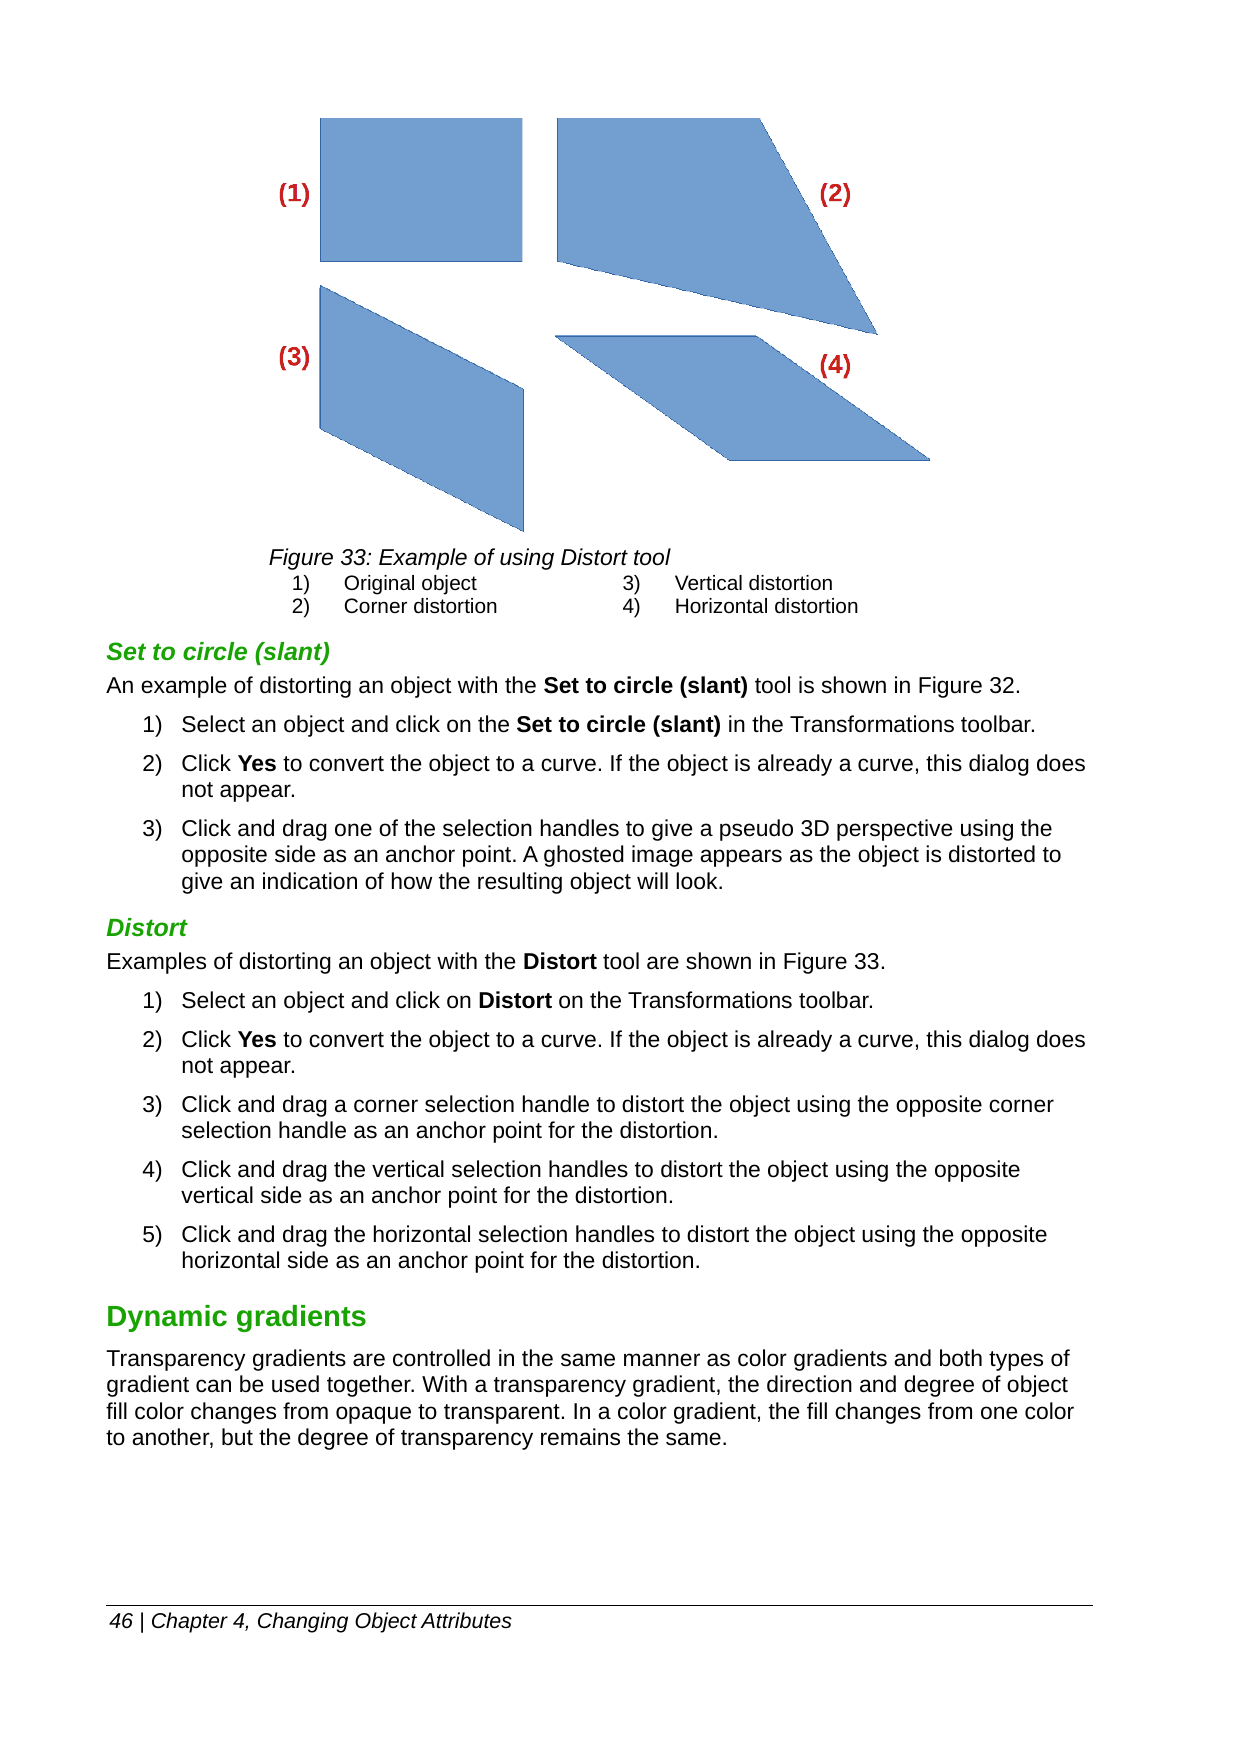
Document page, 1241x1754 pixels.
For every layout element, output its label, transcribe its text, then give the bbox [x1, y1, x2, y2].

list Select an object and click on Distort on the Transformations toolbar. [162, 987, 1093, 1013]
list Horizontal distortion [641, 594, 930, 618]
picture [268, 118, 931, 532]
list Click and drag the vertical selection handles to distort the object using the opposite vertical side as an anchor point for the distortion. [162, 1156, 1093, 1209]
list An example of distorting an object with the Set to circle (slant) tool is shown in Figure 32. [106, 672, 1093, 698]
list Original object [310, 570, 599, 594]
list Click Yes to convert the object to a curve. If the object is already a curve, this dialog does not appear. [162, 1026, 1093, 1078]
list Examples of distorting an object with the Distort tool are shown in Figure 33. [106, 948, 1093, 974]
list Click and drag the horizontal selection handles to distort the object using the opposite horizontal side as an anchor point for the distortion. [162, 1221, 1093, 1274]
list Corner distortion [310, 594, 599, 618]
list Click and drag one of the selection handles to give a pseudo 3D perspective using the opposite side as an anchor point. A ghosted image appears as the object is distorted to give an indication of how the resulting object will look. [162, 815, 1093, 894]
text Figure 33: Example of using Distort tool [269, 544, 930, 570]
list Vertical distortion [641, 570, 930, 594]
subtitle Set to circle (slant) [106, 637, 1093, 666]
list Select an object and click on the Set to circle (slant) in the Transformations toolbar. [162, 711, 1093, 737]
subtitle Distort [106, 913, 1093, 942]
text Transparency gradients are controlled in the same manner as color gradients and both types of gradient can be used together. With a transparency gradient, the direction and degree of object fill color changes from opaque to transparent. In a color gradient, the fill changes from one color to another, but the degree of transparency remains the same. [106, 1345, 1093, 1450]
subtitle Dynamic gradients [106, 1299, 1093, 1332]
list Click Yes to convert the object to a curve. If the object is already a curve, this dialog does not appear. [162, 750, 1093, 802]
list Click and drag a corner selection handle to distort the object using the opposite corner selection handle as an anchor point for the distortion. [162, 1091, 1093, 1143]
